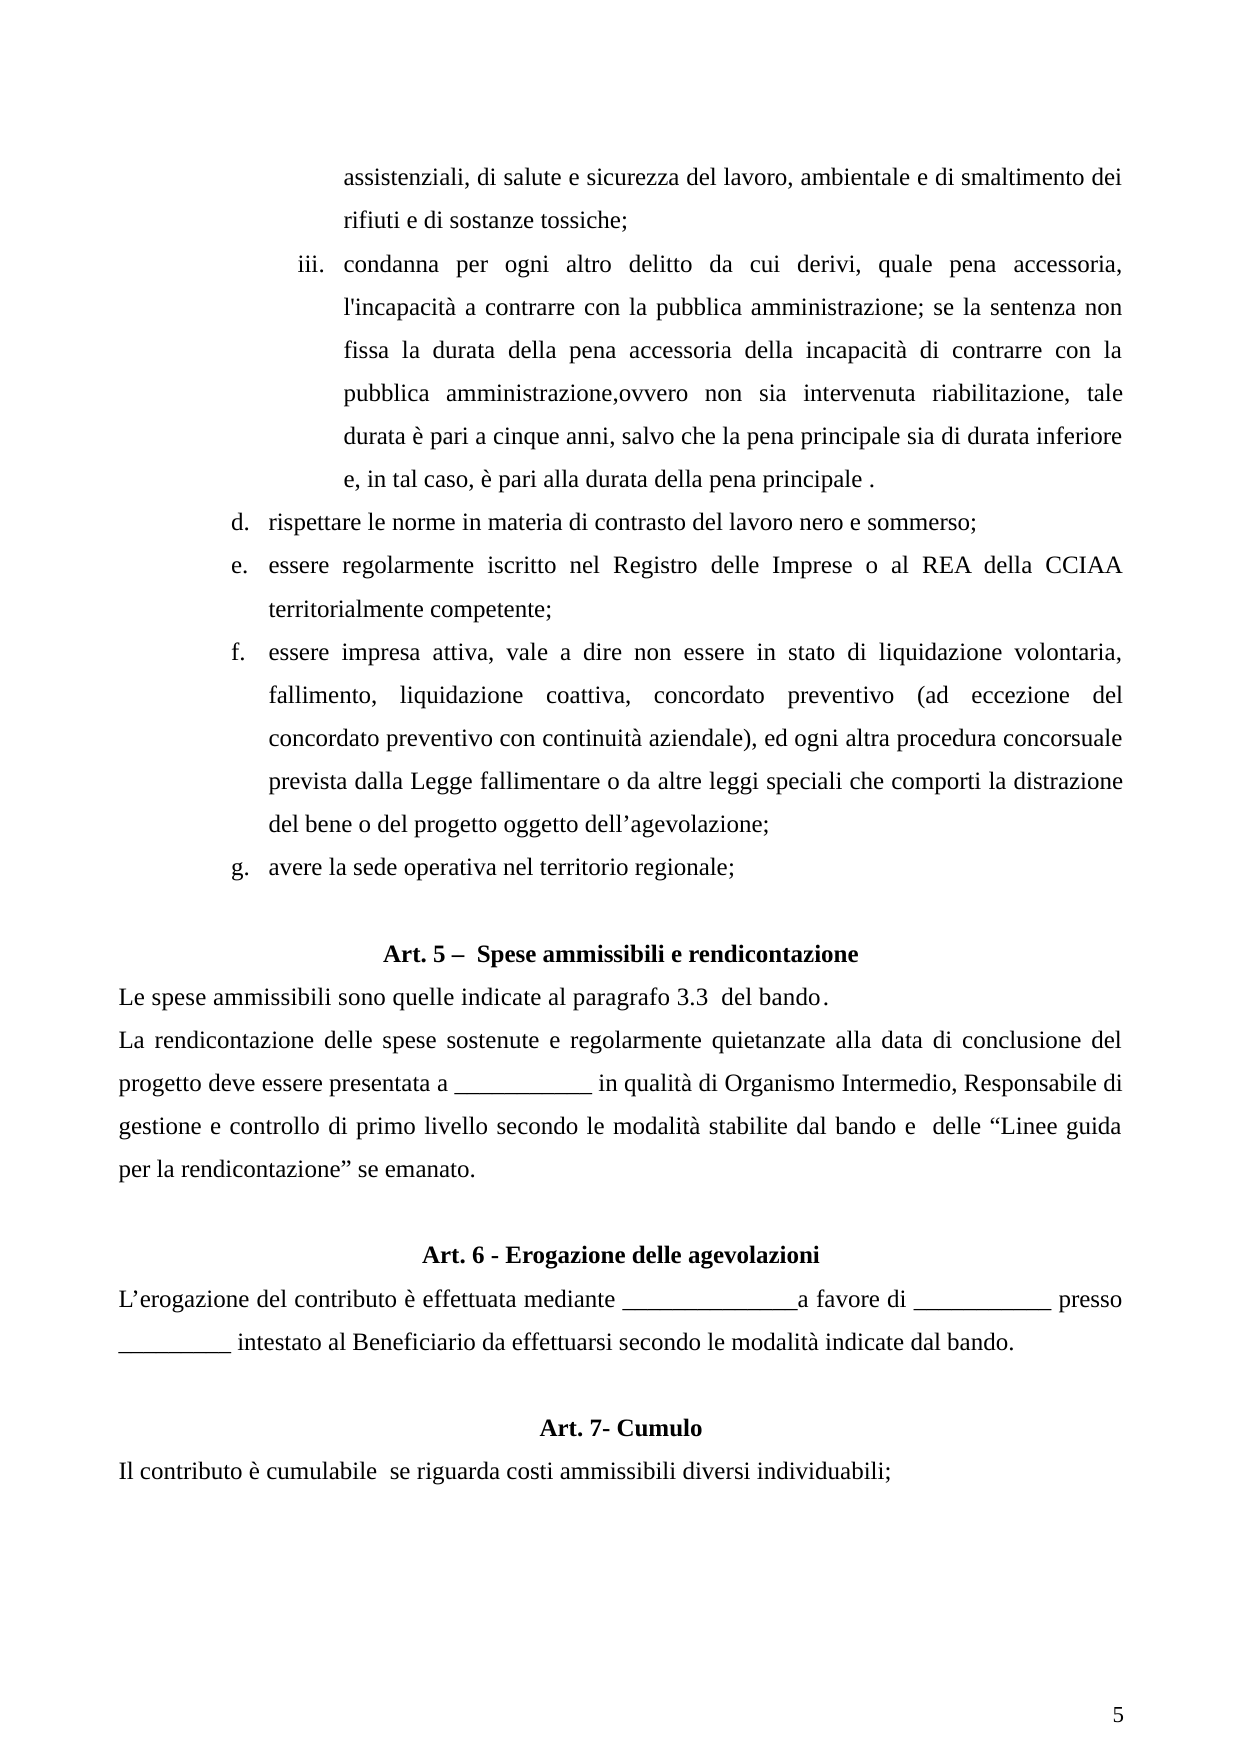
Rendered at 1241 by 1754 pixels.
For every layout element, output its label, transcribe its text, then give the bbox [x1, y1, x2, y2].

list assistenziali, di salute e sicurezza del lavoro, ambientale e di smaltimento dei rifiuti e di sostanze tossiche; [324, 162, 1123, 234]
text Il contributo è cumulabile se riguarda costi ammissibili diversi individuabili; [118, 1456, 1123, 1485]
list essere impresa attiva, vale a dire non essere in stato di liquidazione volontaria, fallimento, liquidazione coattiva, concordato preventivo (ad eccezione del concordato preventivo con continuità aziendale), ed ogni altra procedura concorsuale prevista dalla Legge fallimentare o da altre leggi speciali che comporti la distrazione del bene o del progetto oggetto dell’agevolazione; [231, 637, 1123, 838]
text Art. 7- Cumulo [118, 1413, 1123, 1442]
list condanna per ogni altro delitto da cui derivi, quale pena accessoria, l'incapacità a contrarre con la pubblica amministrazione; se la sentenza non fissa la durata della pena accessoria della incapacità di contrarre con la pubblica amministrazione,ovvero non sia intervenuta riabilitazione, tale durata è pari a cinque anni, salvo che la pena principale sia di durata inferiore e, in tal caso, è pari alla durata della pena principale . [324, 249, 1123, 493]
list essere regolarmente iscritto nel Registro delle Imprese o al REA della CCIAA territorialmente competente; [231, 551, 1123, 622]
list rispettare le norme in materia di contrasto del lavoro nero e sommerso; [231, 507, 1123, 536]
text Le spese ammissibili sono quelle indicate al paragrafo 3.3 del bando. [118, 982, 1123, 1011]
list avere la sede operativa nel territorio regionale; [231, 852, 1123, 881]
text Art. 6 - Erogazione delle agevolazioni [118, 1241, 1123, 1269]
text La rendicontazione delle spese sostenute e regolarmente quietanzate alla data di conclusione del progetto deve essere presentata a ___________ in qualità di Organismo Intermedio, Responsabile di gestione e controllo di primo livello secondo le modalità stabilite dal bando e delle “Linee guida per la rendicontazione” se emanato. [118, 1025, 1123, 1183]
text Art. 5 – Spese ammissibili e rendicontazione [118, 939, 1123, 967]
text L’erogazione del contributo è effettuata mediante ______________a favore di ___________ presso _________ intestato al Beneficiario da effettuarsi secondo le modalità indicate dal bando. [118, 1284, 1123, 1356]
